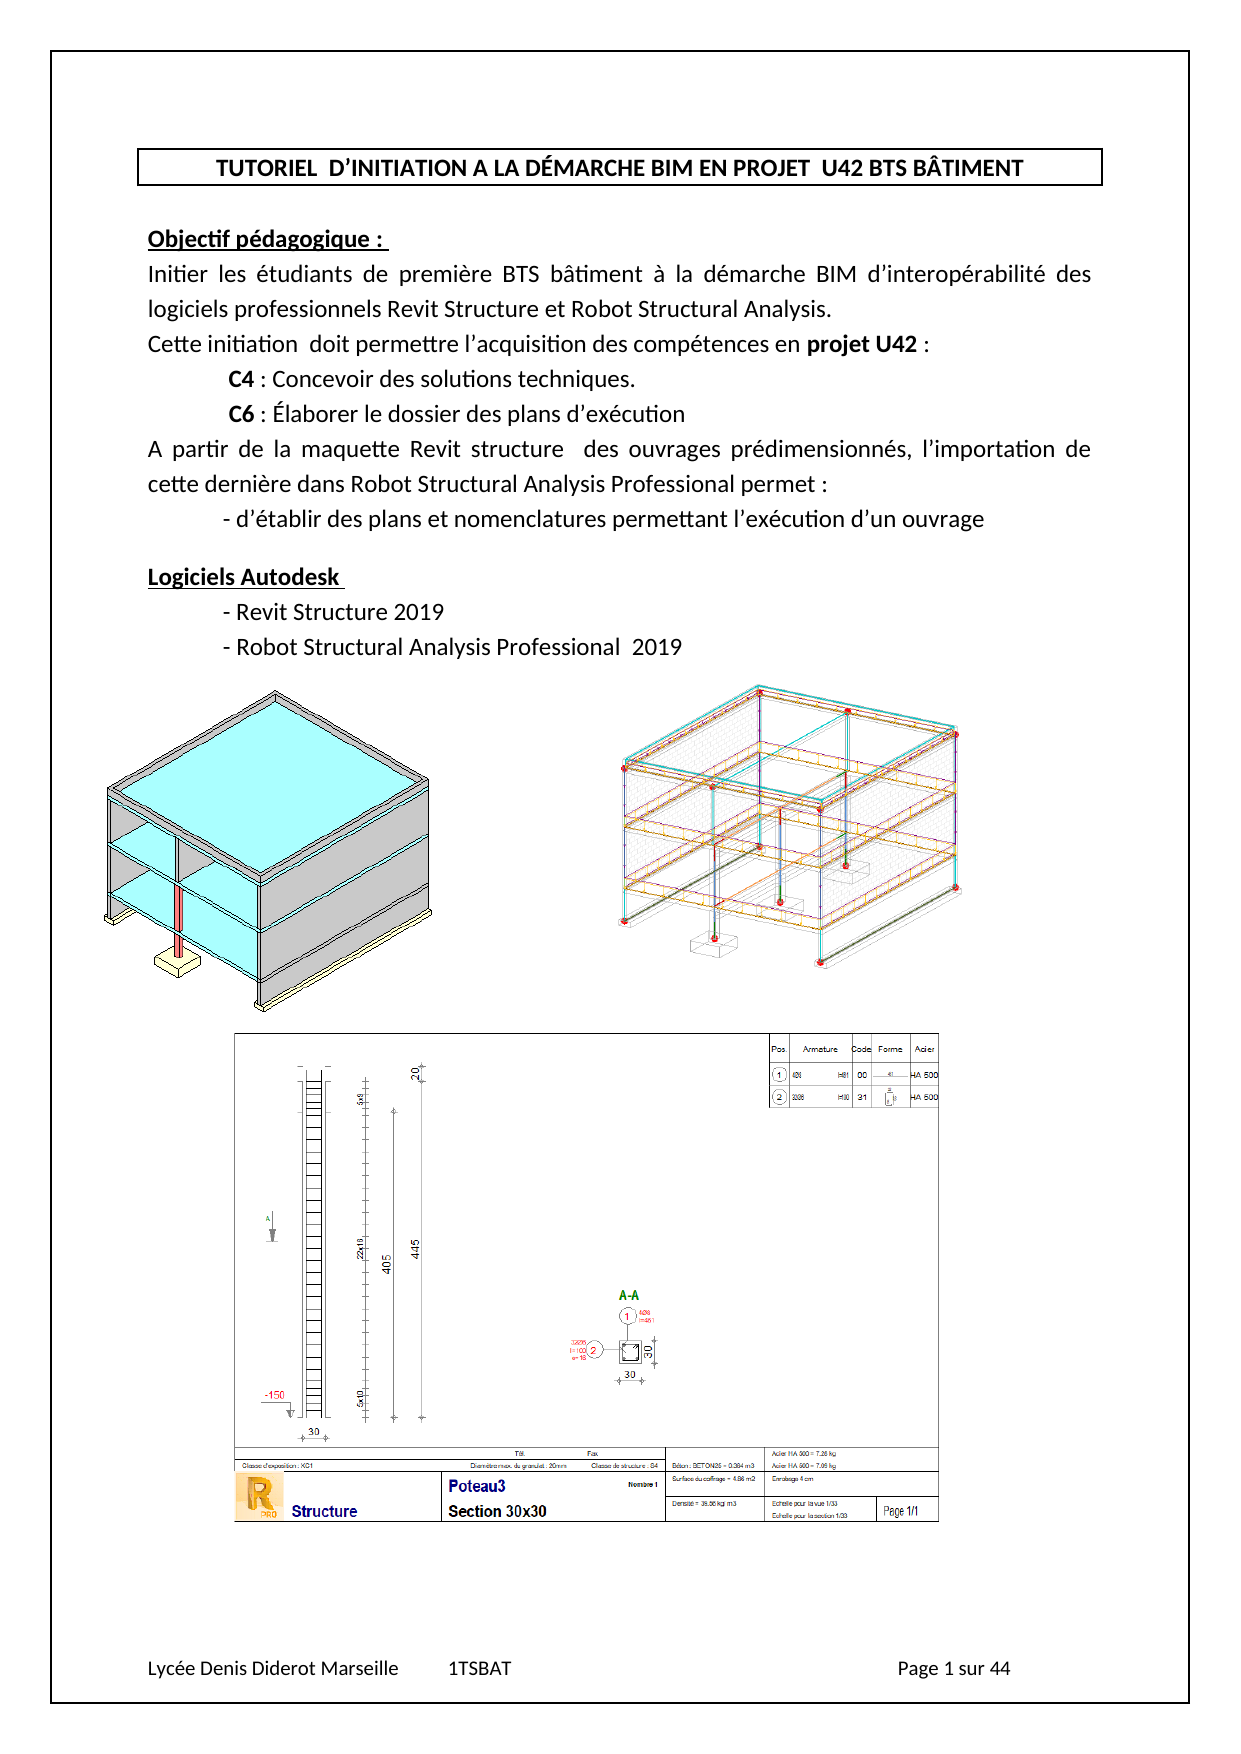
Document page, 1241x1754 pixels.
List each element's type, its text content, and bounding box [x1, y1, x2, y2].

text Logiciels Autodesk [148, 561, 1093, 592]
picture [609, 678, 972, 977]
text - Revit Structure 2019 [148, 596, 1093, 627]
text - Robot Structural Analysis Professional 2019 [148, 631, 1093, 662]
text Cette initiation doit permettre l’acquisition des compétences en projet U42 : [148, 328, 1093, 359]
picture [93, 684, 451, 1018]
text C4 : Concevoir des solutions techniques. [148, 363, 1093, 394]
text Objectif pédagogique : [148, 223, 1093, 254]
picture [226, 1027, 947, 1533]
text - d’établir des plans et nomenclatures permettant l’exécution d’un ouvrage [148, 503, 1093, 534]
text Initier les étudiants de première BTS bâtiment à la démarche BIM d’interopérabilité des logiciels professionnels Revit Structure et Robot Structural Analysis. [148, 258, 1093, 324]
text TUTORIEL D’INITIATION A LA DÉMARCHE BIM EN PROJET U42 BTS BÂTIMENT [139, 150, 1101, 184]
text C6 : Élaborer le dossier des plans d’exécution [148, 398, 1093, 429]
text A partir de la maquette Revit structure des ouvrages prédimensionnés, l’importation de cette dernière dans Robot Structural Analysis Professional permet : [148, 433, 1093, 499]
